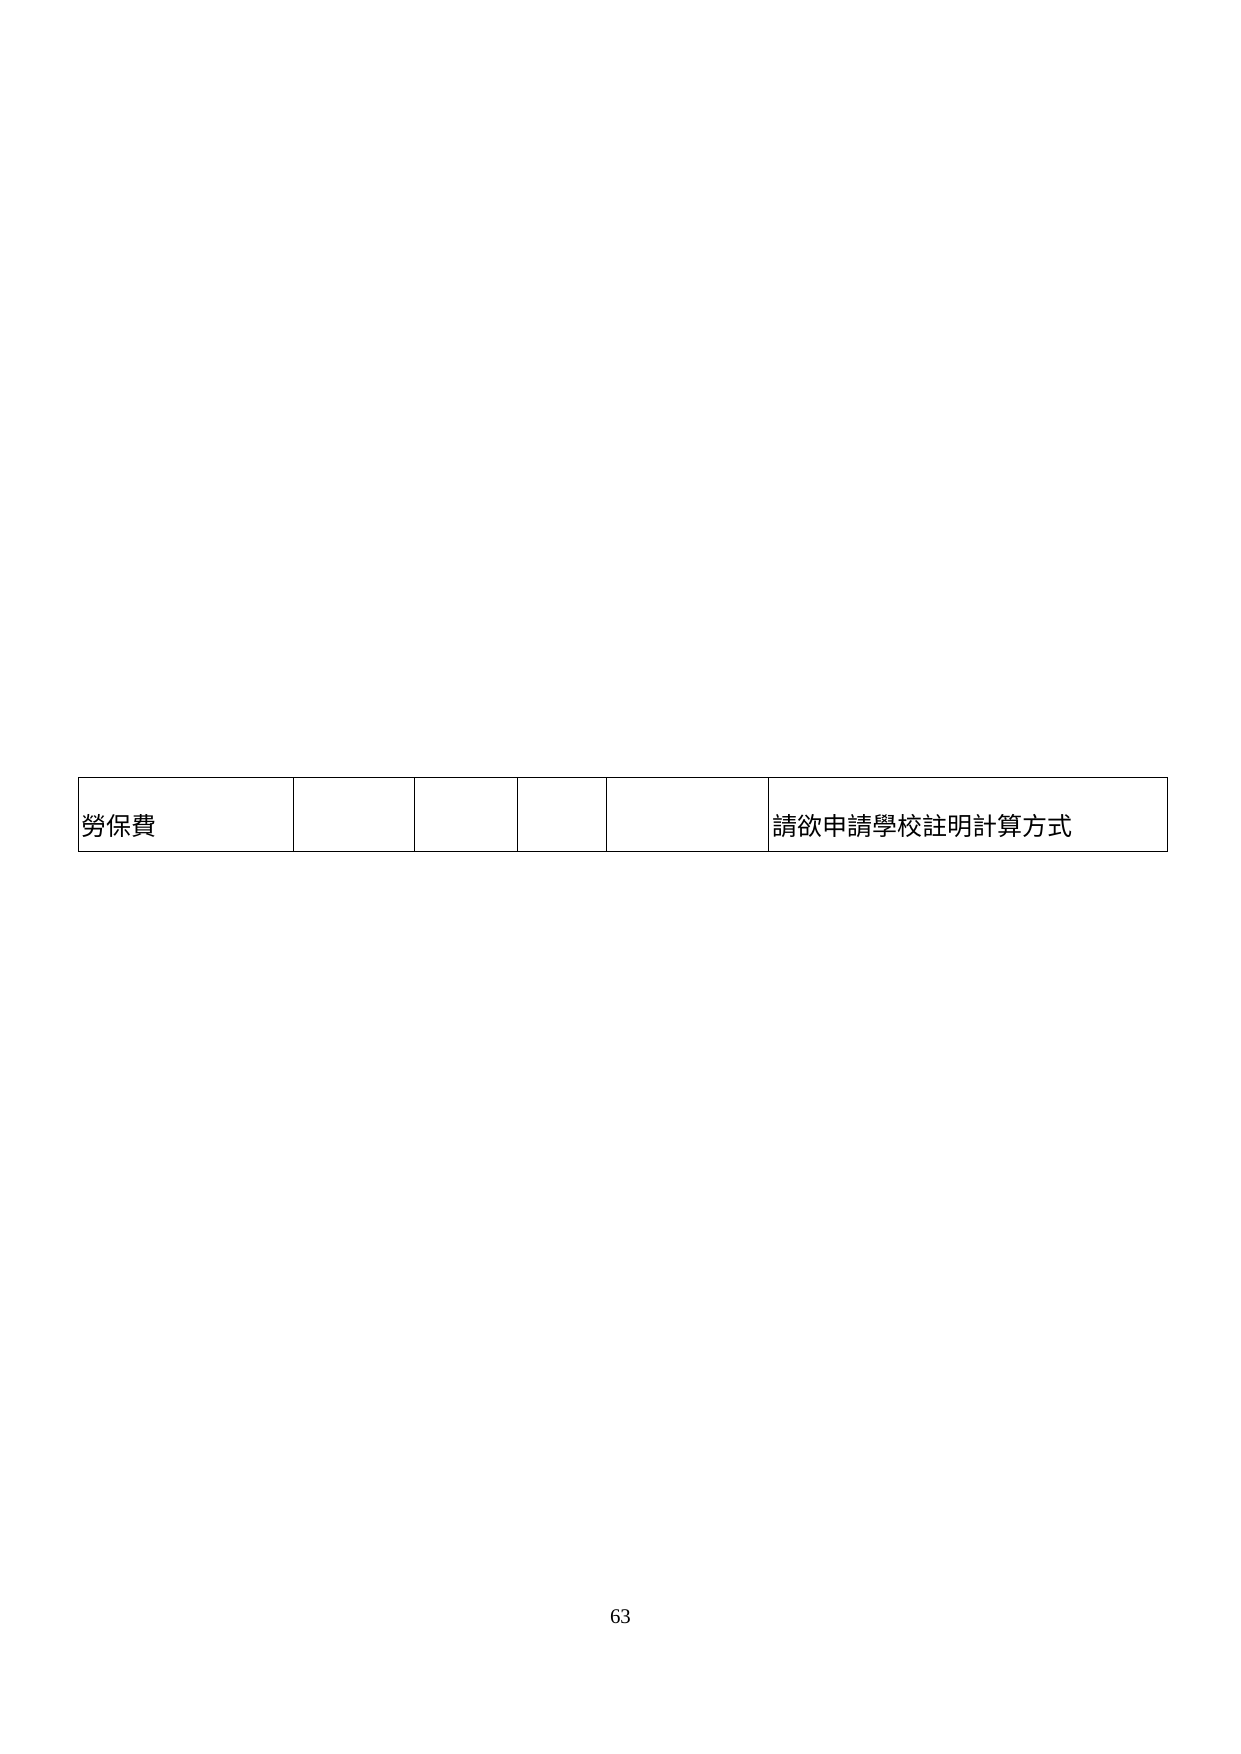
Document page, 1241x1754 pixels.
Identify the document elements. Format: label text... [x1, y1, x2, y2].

table_cell 請欲申請學校註明計算方式 [769, 778, 1167, 851]
table_cell 勞保費 [79, 778, 293, 851]
table_cell [294, 778, 414, 851]
table_cell [518, 778, 606, 851]
table_cell [607, 778, 768, 851]
table_cell [415, 778, 517, 851]
